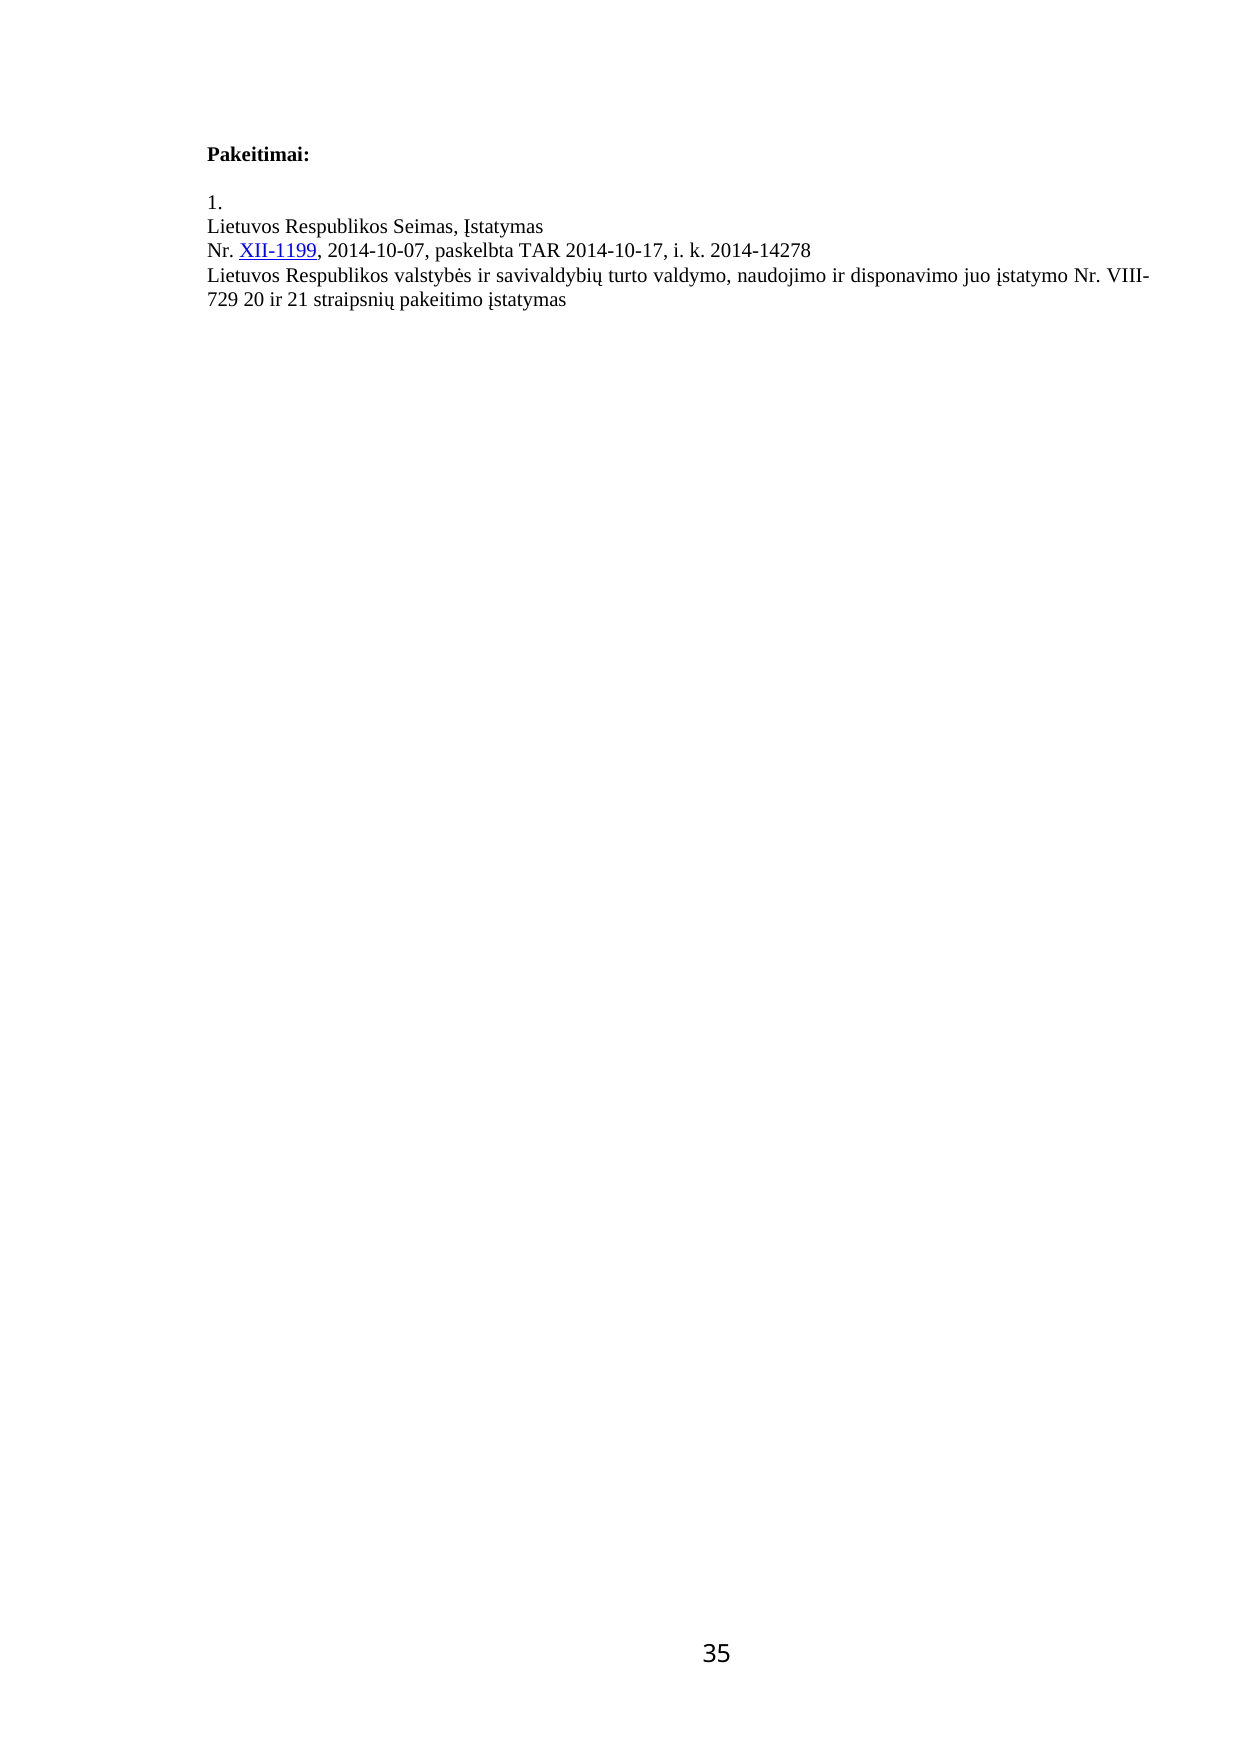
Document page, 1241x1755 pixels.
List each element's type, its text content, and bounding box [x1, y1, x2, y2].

text Lietuvos Respublikos Seimas, Įstatymas [207, 214, 1152, 238]
text 1. [207, 190, 1152, 214]
text Lietuvos Respublikos valstybės ir savivaldybių turto valdymo, naudojimo ir disponavimo juo įstatymo Nr. VIII-729 20 ir 21 straipsnių pakeitimo įstatymas [207, 262, 1152, 311]
text Pakeitimai: [207, 142, 1152, 166]
text Nr. XII-1199, 2014-10-07, paskelbta TAR 2014-10-17, i. k. 2014-14278 [207, 238, 1152, 262]
